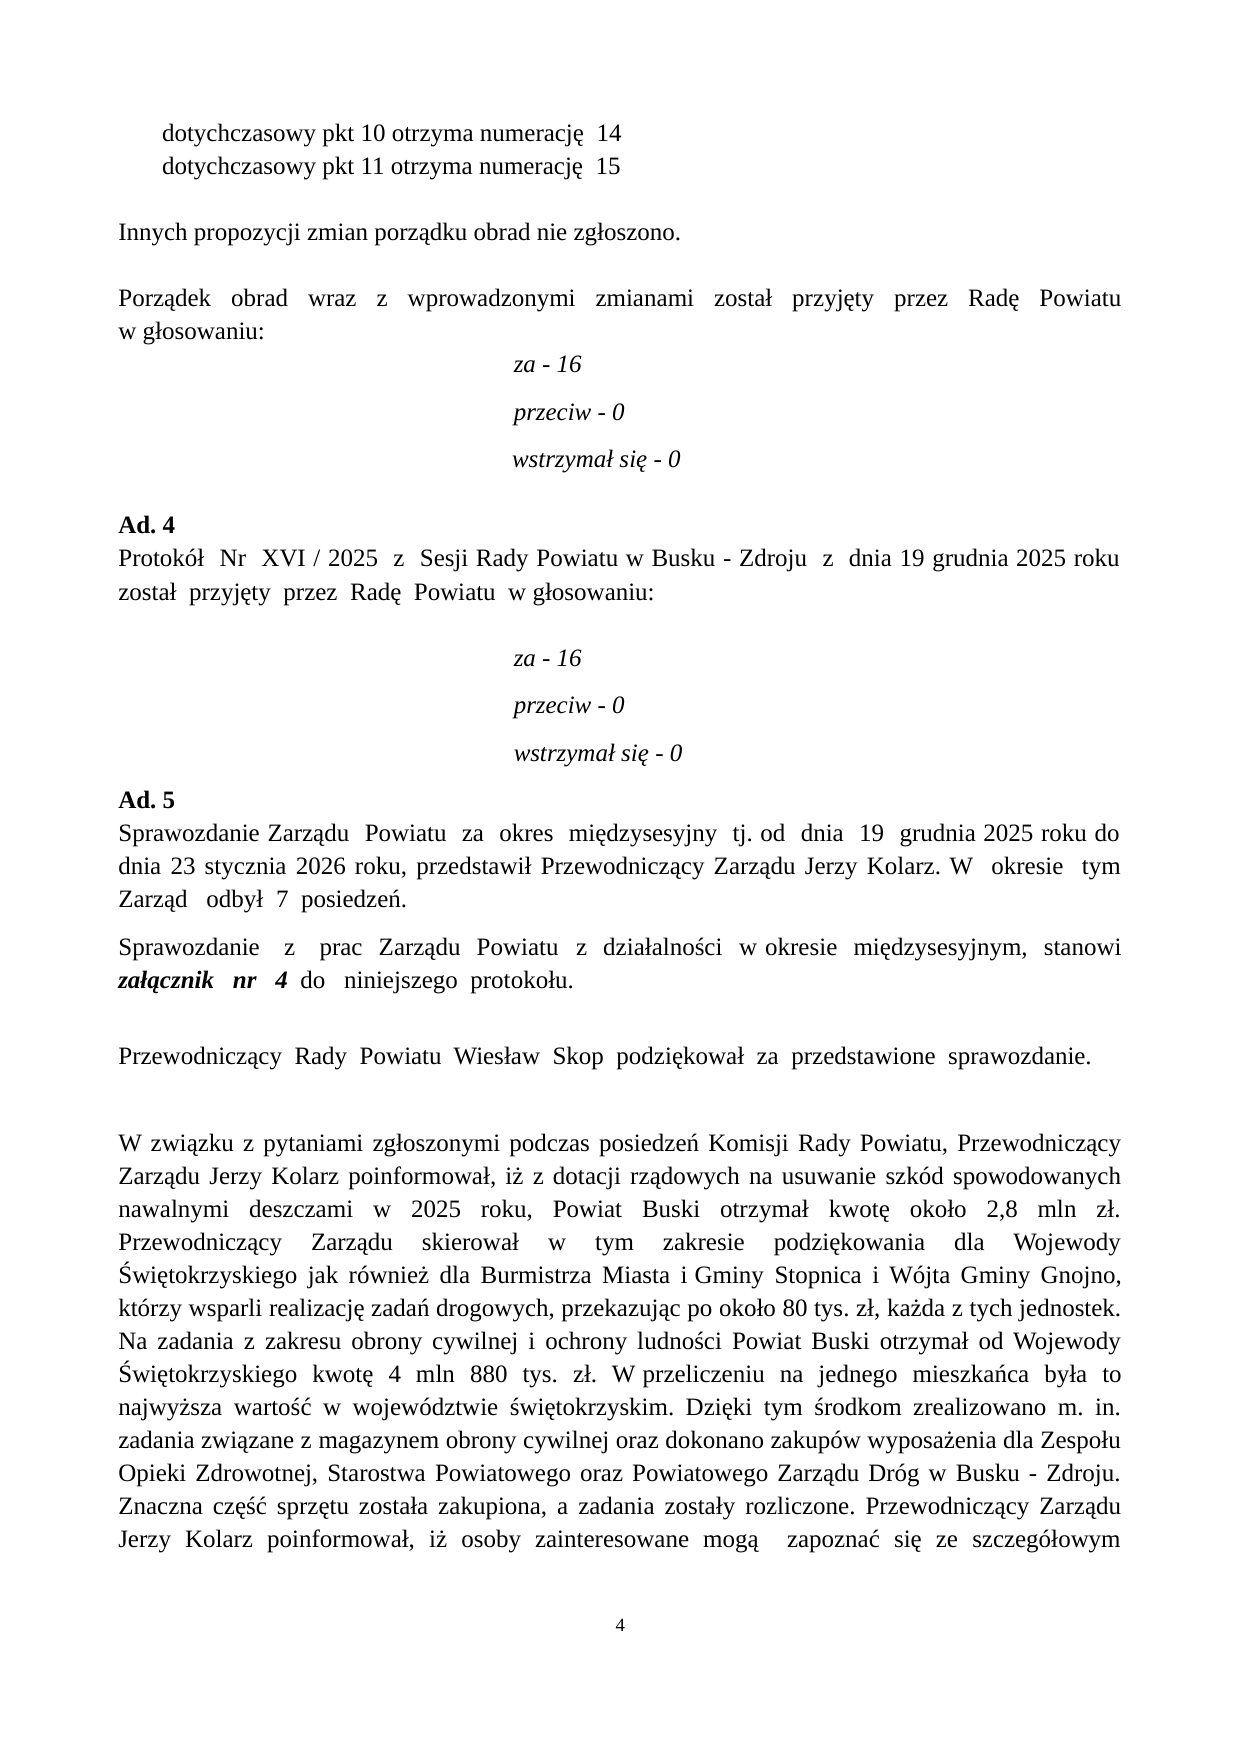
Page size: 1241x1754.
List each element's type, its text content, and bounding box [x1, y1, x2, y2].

text W związku z pytaniami zgłoszonymi podczas posiedzeń Komisji Rady Powiatu, Przewodniczący Zarządu Jerzy Kolarz poinformował, iż z dotacji rządowych na usuwanie szkód spowodowanych nawalnymi deszczami w 2025 roku, Powiat Buski otrzymał kwotę około 2,8 mln zł. Przewodniczący Zarządu skierował w tym zakresie podziękowania dla Wojewody Świętokrzyskiego jak również dla Burmistrza Miasta i Gminy Stopnica i Wójta Gminy Gnojno, którzy wsparli realizację zadań drogowych, przekazując po około 80 tys. zł, każda z tych jednostek. Na zadania z zakresu obrony cywilnej i ochrony ludności Powiat Buski otrzymał od Wojewody Świętokrzyskiego kwotę 4 mln 880 tys. zł. W przeliczeniu na jednego mieszkańca była to najwyższa wartość w województwie świętokrzyskim. Dzięki tym środkom zrealizowano m. in. zadania związane z magazynem obrony cywilnej oraz dokonano zakupów wyposażenia dla Zespołu Opieki Zdrowotnej, Starostwa Powiatowego oraz Powiatowego Zarządu Dróg w Busku - Zdroju. Znaczna część sprzętu została zakupiona, a zadania zostały rozliczone. Przewodniczący Zarządu Jerzy Kolarz poinformował, iż osoby zainteresowane mogą zapoznać się ze szczegółowym [118, 1128, 1122, 1553]
list przeciw - 0 [513, 690, 1122, 719]
list za - 16 [513, 349, 1122, 378]
text Sprawozdanie z prac Zarządu Powiatu z działalności w okresie międzysesyjnym, stanowi załącznik nr 4 do niniejszego protokołu. [118, 932, 1122, 994]
text Innych propozycji zmian porządku obrad nie zgłoszono. [118, 217, 1122, 246]
text wstrzymał się - 0 [118, 444, 1122, 473]
text Przewodniczący Rady Powiatu Wiesław Skop podziękował za przedstawione sprawozdanie. [118, 1041, 1122, 1070]
list za - 16 [513, 643, 1122, 671]
list przeciw - 0 [513, 397, 1122, 426]
text Ad. 4 [118, 511, 1122, 539]
list dotychczasowy pkt 11 otrzyma numerację 15 [124, 151, 1122, 180]
list dotychczasowy pkt 10 otrzyma numerację 14 [124, 118, 1122, 147]
list Sprawozdanie Zarządu Powiatu za okres międzysesyjny tj. od dnia 19 grudnia 2025 roku do dnia 23 stycznia 2026 roku, przedstawił Przewodniczący Zarządu Jerzy Kolarz. W okresie tym Zarząd odbył 7 posiedzeń. [118, 818, 1122, 913]
text Protokół Nr XVI / 2025 z Sesji Rady Powiatu w Busku - Zdroju z dnia 19 grudnia 2025 roku został przyjęty przez Radę Powiatu w głosowaniu: [118, 543, 1122, 605]
list wstrzymał się - 0 [513, 738, 1122, 767]
text Ad. 5 [118, 785, 1122, 814]
text Porządek obrad wraz z wprowadzonymi zmianami został przyjęty przez Radę Powiatu w głosowaniu: [118, 283, 1122, 345]
